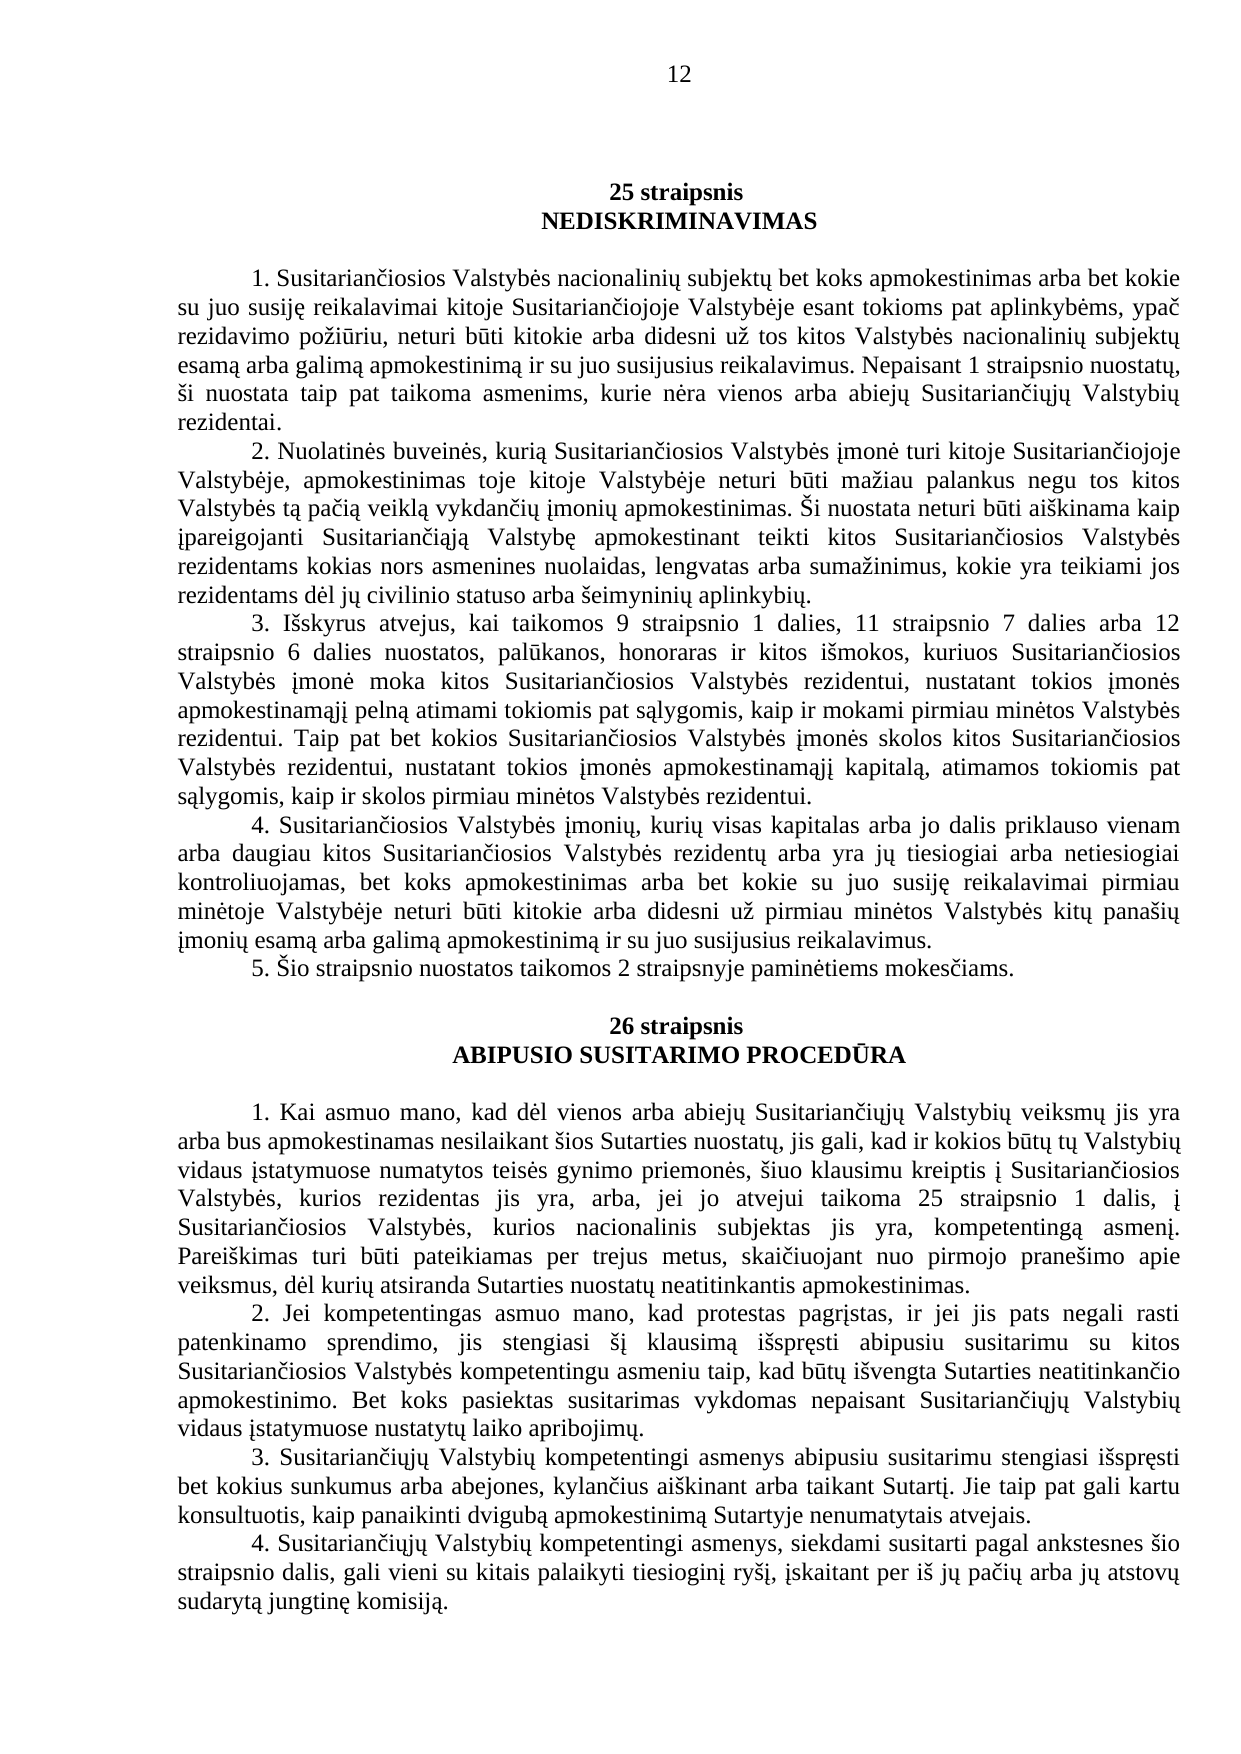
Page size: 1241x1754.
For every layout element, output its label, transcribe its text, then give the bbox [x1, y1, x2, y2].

text 2. Jei kompetentingas asmuo mano, kad protestas pagrįstas, ir jei jis pats negali rasti patenkinamo sprendimo, jis stengiasi šį klausimą išspręsti abipusiu susitarimu su kitos Susitariančiosios Valstybės kompetentingu asmeniu taip, kad būtų išvengta Sutarties neatitinkančio apmokestinimo. Bet koks pasiektas susitarimas vykdomas nepaisant Susitariančiųjų Valstybių vidaus įstatymuose nustatytų laiko apribojimų. [177, 1298, 1181, 1442]
text 4. Susitariančiosios Valstybės įmonių, kurių visas kapitalas arba jo dalis priklauso vienam arba daugiau kitos Susitariančiosios Valstybės rezidentų arba yra jų tiesiogiai arba netiesiogiai kontroliuojamas, bet koks apmokestinimas arba bet kokie su juo susiję reikalavimai pirmiau minėtoje Valstybėje neturi būti kitokie arba didesni už pirmiau minėtos Valstybės kitų panašių įmonių esamą arba galimą apmokestinimą ir su juo susijusius reikalavimus. [177, 810, 1181, 953]
text 26 straipsnis [177, 1011, 1181, 1040]
text 3. Išskyrus atvejus, kai taikomos 9 straipsnio 1 dalies, 11 straipsnio 7 dalies arba 12 straipsnio 6 dalies nuostatos, palūkanos, honoraras ir kitos išmokos, kuriuos Susitariančiosios Valstybės įmonė moka kitos Susitariančiosios Valstybės rezidentui, nustatant tokios įmonės apmokestinamąjį pelną atimami tokiomis pat sąlygomis, kaip ir mokami pirmiau minėtos Valstybės rezidentui. Taip pat bet kokios Susitariančiosios Valstybės įmonės skolos kitos Susitariančiosios Valstybės rezidentui, nustatant tokios įmonės apmokestinamąjį kapitalą, atimamos tokiomis pat sąlygomis, kaip ir skolos pirmiau minėtos Valstybės rezidentui. [177, 608, 1181, 810]
text 1. Susitariančiosios Valstybės nacionalinių subjektų bet koks apmokestinimas arba bet kokie su juo susiję reikalavimai kitoje Susitariančiojoje Valstybėje esant tokioms pat aplinkybėms, ypač rezidavimo požiūriu, neturi būti kitokie arba didesni už tos kitos Valstybės nacionalinių subjektų esamą arba galimą apmokestinimą ir su juo susijusius reikalavimus. Nepaisant 1 straipsnio nuostatų, ši nuostata taip pat taikoma asmenims, kurie nėra vienos arba abiejų Susitariančiųjų Valstybių rezidentai. [177, 263, 1181, 436]
text 2. Nuolatinės buveinės, kurią Susitariančiosios Valstybės įmonė turi kitoje Susitariančiojoje Valstybėje, apmokestinimas toje kitoje Valstybėje neturi būti mažiau palankus negu tos kitos Valstybės tą pačią veiklą vykdančių įmonių apmokestinimas. Ši nuostata neturi būti aiškinama kaip įpareigojanti Susitariančiąją Valstybę apmokestinant teikti kitos Susitariančiosios Valstybės rezidentams kokias nors asmenines nuolaidas, lengvatas arba sumažinimus, kokie yra teikiami jos rezidentams dėl jų civilinio statuso arba šeimyninių aplinkybių. [177, 436, 1181, 608]
text NEDISKRIMINAVIMAS [177, 206, 1181, 235]
text 3. Susitariančiųjų Valstybių kompetentingi asmenys abipusiu susitarimu stengiasi išspręsti bet kokius sunkumus arba abejones, kylančius aiškinant arba taikant Sutartį. Jie taip pat gali kartu konsultuotis, kaip panaikinti dvigubą apmokestinimą Sutartyje nenumatytais atvejais. [177, 1442, 1181, 1528]
text ABIPUSIO SUSITARIMO PROCEDŪRA [177, 1040, 1181, 1068]
text 1. Kai asmuo mano, kad dėl vienos arba abiejų Susitariančiųjų Valstybių veiksmų jis yra arba bus apmokestinamas nesilaikant šios Sutarties nuostatų, jis gali, kad ir kokios būtų tų Valstybių vidaus įstatymuose numatytos teisės gynimo priemonės, šiuo klausimu kreiptis į Susitariančiosios Valstybės, kurios rezidentas jis yra, arba, jei jo atvejui taikoma 25 straipsnio 1 dalis, į Susitariančiosios Valstybės, kurios nacionalinis subjektas jis yra, kompetentingą asmenį. Pareiškimas turi būti pateikiamas per trejus metus, skaičiuojant nuo pirmojo pranešimo apie veiksmus, dėl kurių atsiranda Sutarties nuostatų neatitinkantis apmokestinimas. [177, 1097, 1181, 1298]
text 4. Susitariančiųjų Valstybių kompetentingi asmenys, siekdami susitarti pagal ankstesnes šio straipsnio dalis, gali vieni su kitais palaikyti tiesioginį ryšį, įskaitant per iš jų pačių arba jų atstovų sudarytą jungtinę komisiją. [177, 1528, 1181, 1615]
text 5. Šio straipsnio nuostatos taikomos 2 straipsnyje paminėtiems mokesčiams. [177, 953, 1181, 982]
text 25 straipsnis [177, 177, 1181, 206]
